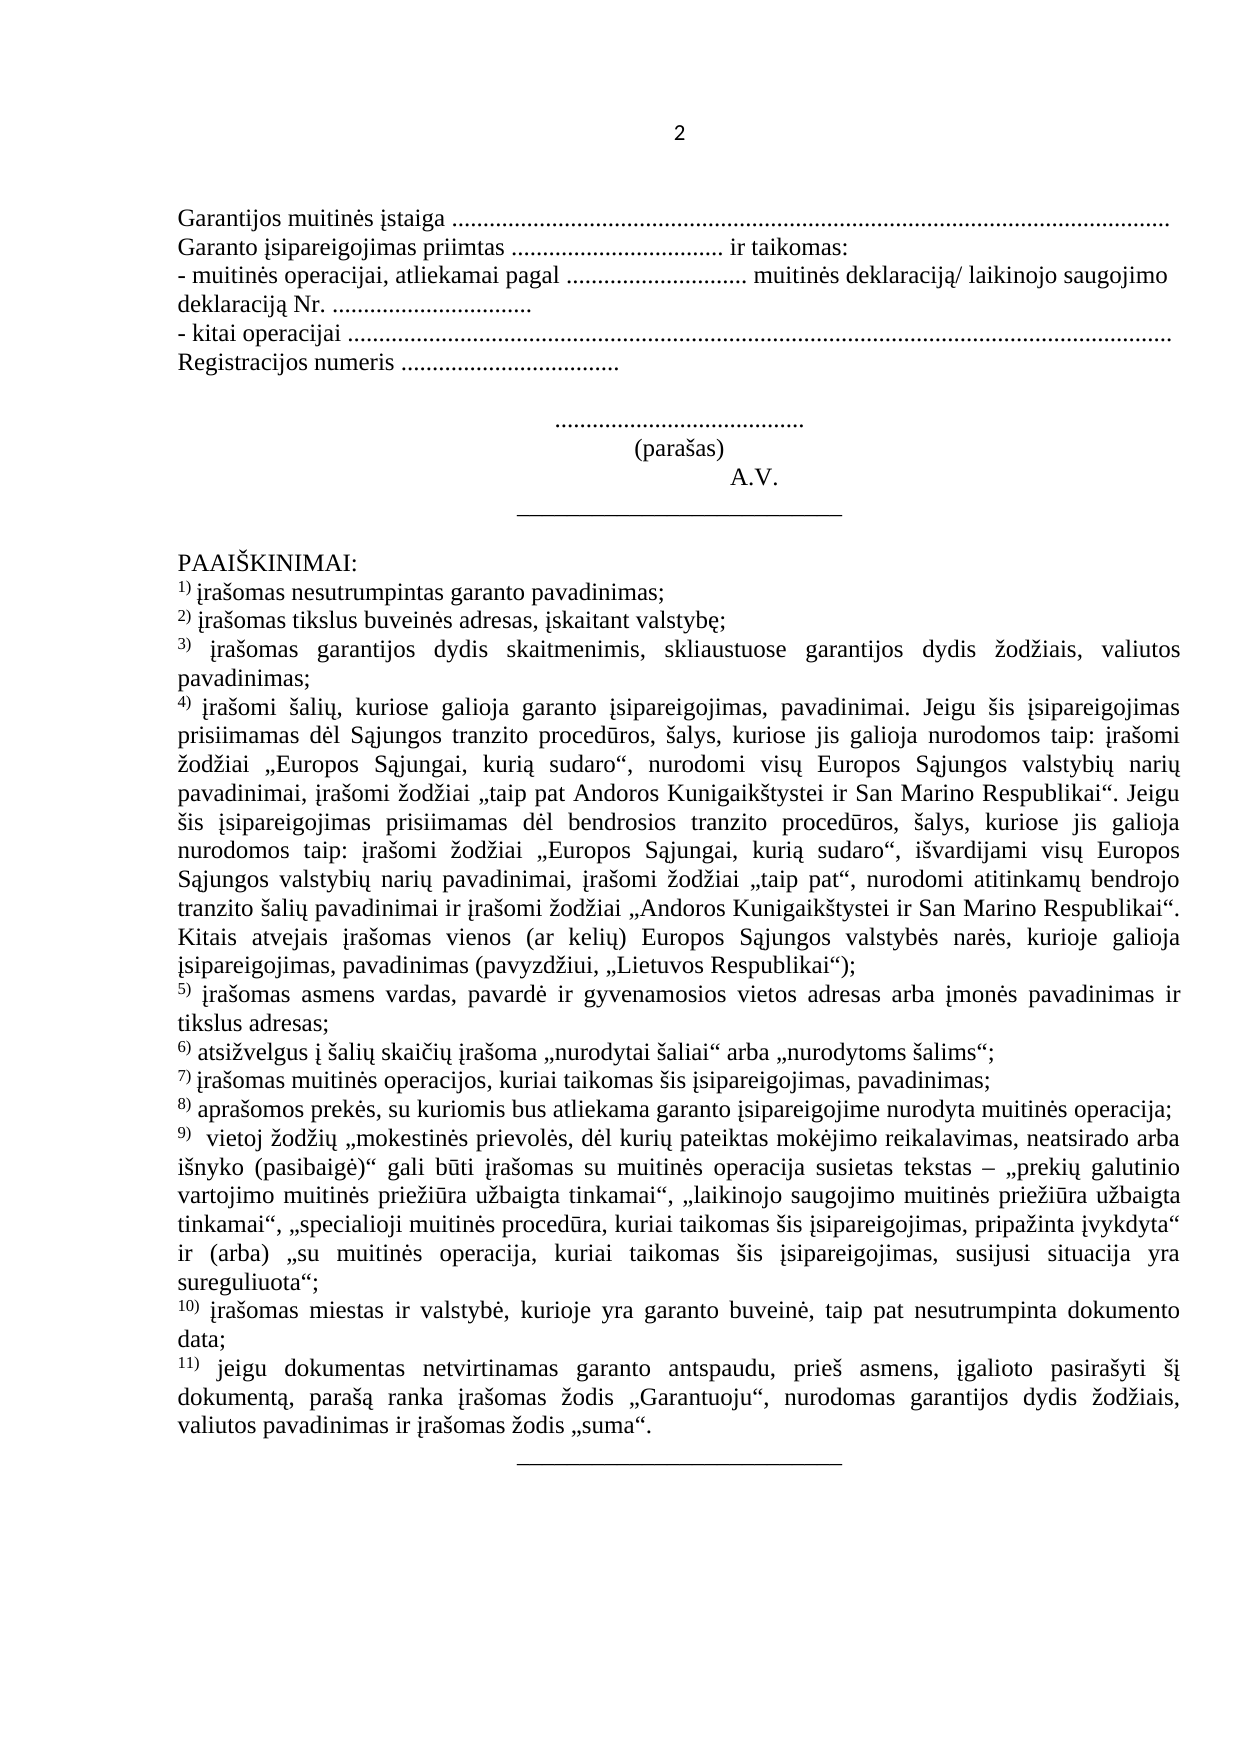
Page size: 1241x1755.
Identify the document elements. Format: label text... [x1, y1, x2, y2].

text 11) jeigu dokumentas netvirtinamas garanto antspaudu, prieš asmens, įgalioto pasirašyti šį dokumentą, parašą ranka įrašomas žodis „Garantuoju“, nurodomas garantijos dydis žodžiais, valiutos pavadinimas ir įrašomas žodis „suma“. [177, 1353, 1181, 1439]
text Garantijos muitinės įstaiga ................................................................................................................... [177, 203, 1181, 232]
text 7) įrašomas muitinės operacijos, kuriai taikomas šis įsipareigojimas, pavadinimas; [177, 1065, 1181, 1094]
text 6) atsižvelgus į šalių skaičių įrašoma „nurodytai šaliai“ arba „nurodytoms šalims“; [177, 1037, 1181, 1065]
text - muitinės operacijai, atliekamai pagal ............................. muitinės deklaraciją/ laikinojo saugojimo deklaraciją Nr. ................................ [177, 260, 1181, 318]
text 3) įrašomas garantijos dydis skaitmenimis, skliaustuose garantijos dydis žodžiais, valiutos pavadinimas; [177, 634, 1181, 692]
text ........................................ [177, 404, 1181, 433]
text __________________________ [177, 1439, 1181, 1468]
text Garanto įsipareigojimas priimtas .................................. ir taikomas: [177, 232, 1181, 260]
text - kitai operacijai .................................................................................................................................... [177, 318, 1181, 347]
text 4) įrašomi šalių, kuriose galioja garanto įsipareigojimas, pavadinimai. Jeigu šis įsipareigojimas prisiimamas dėl Sąjungos tranzito procedūros, šalys, kuriose jis galioja nurodomos taip: įrašomi žodžiai „Europos Sąjungai, kurią sudaro“, nurodomi visų Europos Sąjungos valstybių narių pavadinimai, įrašomi žodžiai „taip pat Andoros Kunigaikštystei ir San Marino Respublikai“. Jeigu šis įsipareigojimas prisiimamas dėl bendrosios tranzito procedūros, šalys, kuriose jis galioja nurodomos taip: įrašomi žodžiai „Europos Sąjungai, kurią sudaro“, išvardijami visų Europos Sąjungos valstybių narių pavadinimai, įrašomi žodžiai „taip pat“, nurodomi atitinkamų bendrojo tranzito šalių pavadinimai ir įrašomi žodžiai „Andoros Kunigaikštystei ir San Marino Respublikai“. Kitais atvejais įrašomas vienos (ar kelių) Europos Sąjungos valstybės narės, kurioje galioja įsipareigojimas, pavadinimas (pavyzdžiui, „Lietuvos Respublikai“); [177, 692, 1181, 979]
text 10) įrašomas miestas ir valstybė, kurioje yra garanto buveinė, taip pat nesutrumpinta dokumento data; [177, 1295, 1181, 1353]
text 9) vietoj žodžių „mokestinės prievolės, dėl kurių pateiktas mokėjimo reikalavimas, neatsirado arba išnyko (pasibaigė)“ gali būti įrašomas su muitinės operacija susietas tekstas – „prekių galutinio vartojimo muitinės priežiūra užbaigta tinkamai“, „laikinojo saugojimo muitinės priežiūra užbaigta tinkamai“, „specialioji muitinės procedūra, kuriai taikomas šis įsipareigojimas, pripažinta įvykdyta“ ir (arba) „su muitinės operacija, kuriai taikomas šis įsipareigojimas, susijusi situacija yra sureguliuota“; [177, 1123, 1181, 1295]
text 1) įrašomas nesutrumpintas garanto pavadinimas; [177, 577, 1181, 605]
text Registracijos numeris ................................... [177, 347, 1181, 375]
text A.V. [252, 462, 1181, 490]
text 5) įrašomas asmens vardas, pavardė ir gyvenamosios vietos adresas arba įmonės pavadinimas ir tikslus adresas; [177, 979, 1181, 1037]
text 8) aprašomos prekės, su kuriomis bus atliekama garanto įsipareigojime nurodyta muitinės operacija; [177, 1094, 1181, 1123]
text 2) įrašomas tikslus buveinės adresas, įskaitant valstybę; [177, 605, 1181, 634]
text (parašas) [177, 433, 1181, 462]
text PAAIŠKINIMAI: [177, 548, 1181, 577]
text __________________________ [177, 490, 1181, 519]
